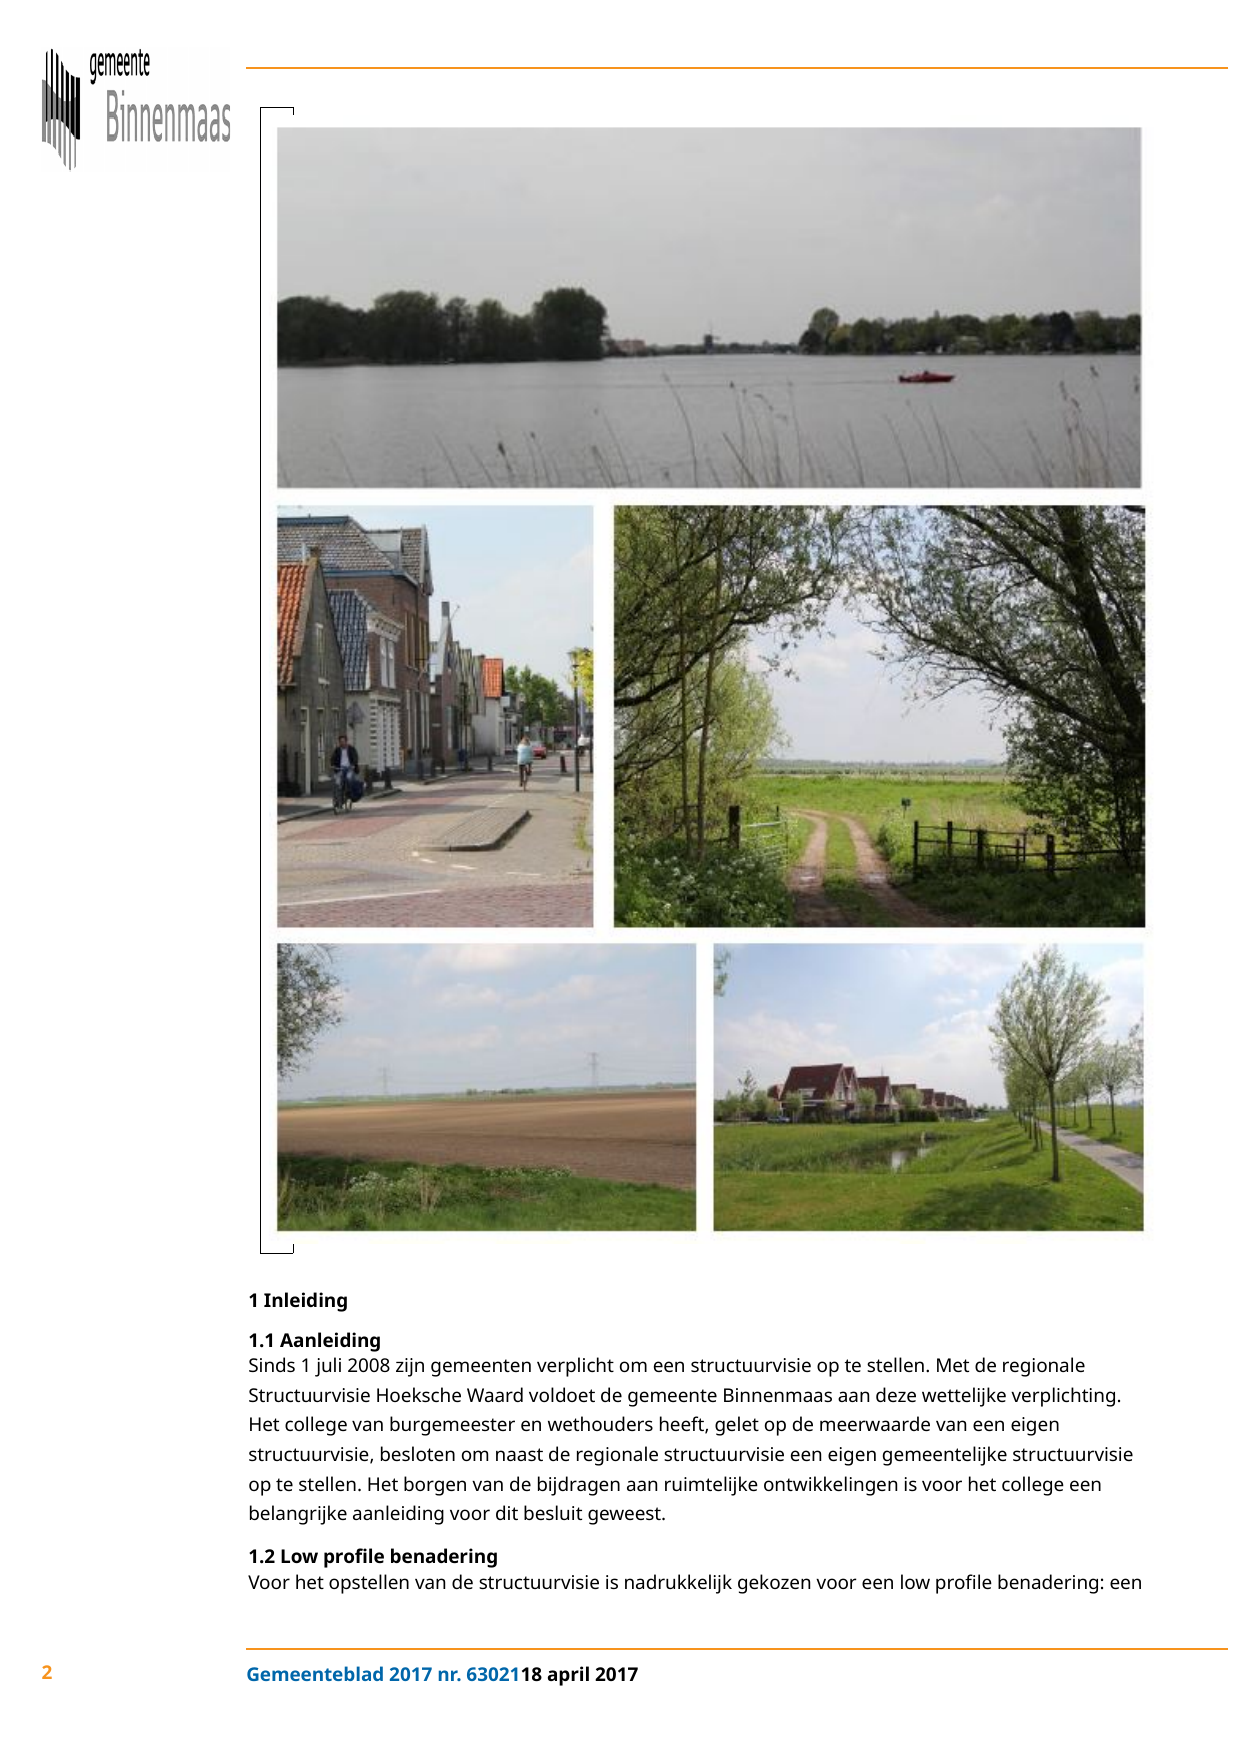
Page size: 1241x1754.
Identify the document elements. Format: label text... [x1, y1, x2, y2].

text 1 Inleiding [248, 1287, 1152, 1313]
text 1.1 Aanleiding [248, 1327, 1152, 1352]
text Voor het opstellen van de structuurvisie is nadrukkelijk gekozen voor een low profile benadering: een [248, 1569, 1152, 1595]
picture [41, 47, 231, 172]
text 1.2 Low profile benadering [248, 1543, 1152, 1569]
text Sinds 1 juli 2008 zijn gemeenten verplicht om een structuurvisie op te stellen. Met de regionale Structuurvisie Hoeksche Waard voldoet de gemeente Binnenmaas aan deze wettelijke verplichting. Het college van burgemeester en wethouders heeft, gelet op de meerwaarde van een eigen structuurvisie, besloten om naast de regionale structuurvisie een eigen gemeentelijke structuurvisie op te stellen. Het borgen van de bijdragen aan ruimtelijke ontwikkelingen is voor het college een belangrijke aanleiding voor dit besluit geweest. [248, 1352, 1152, 1526]
picture [268, 115, 1155, 1244]
